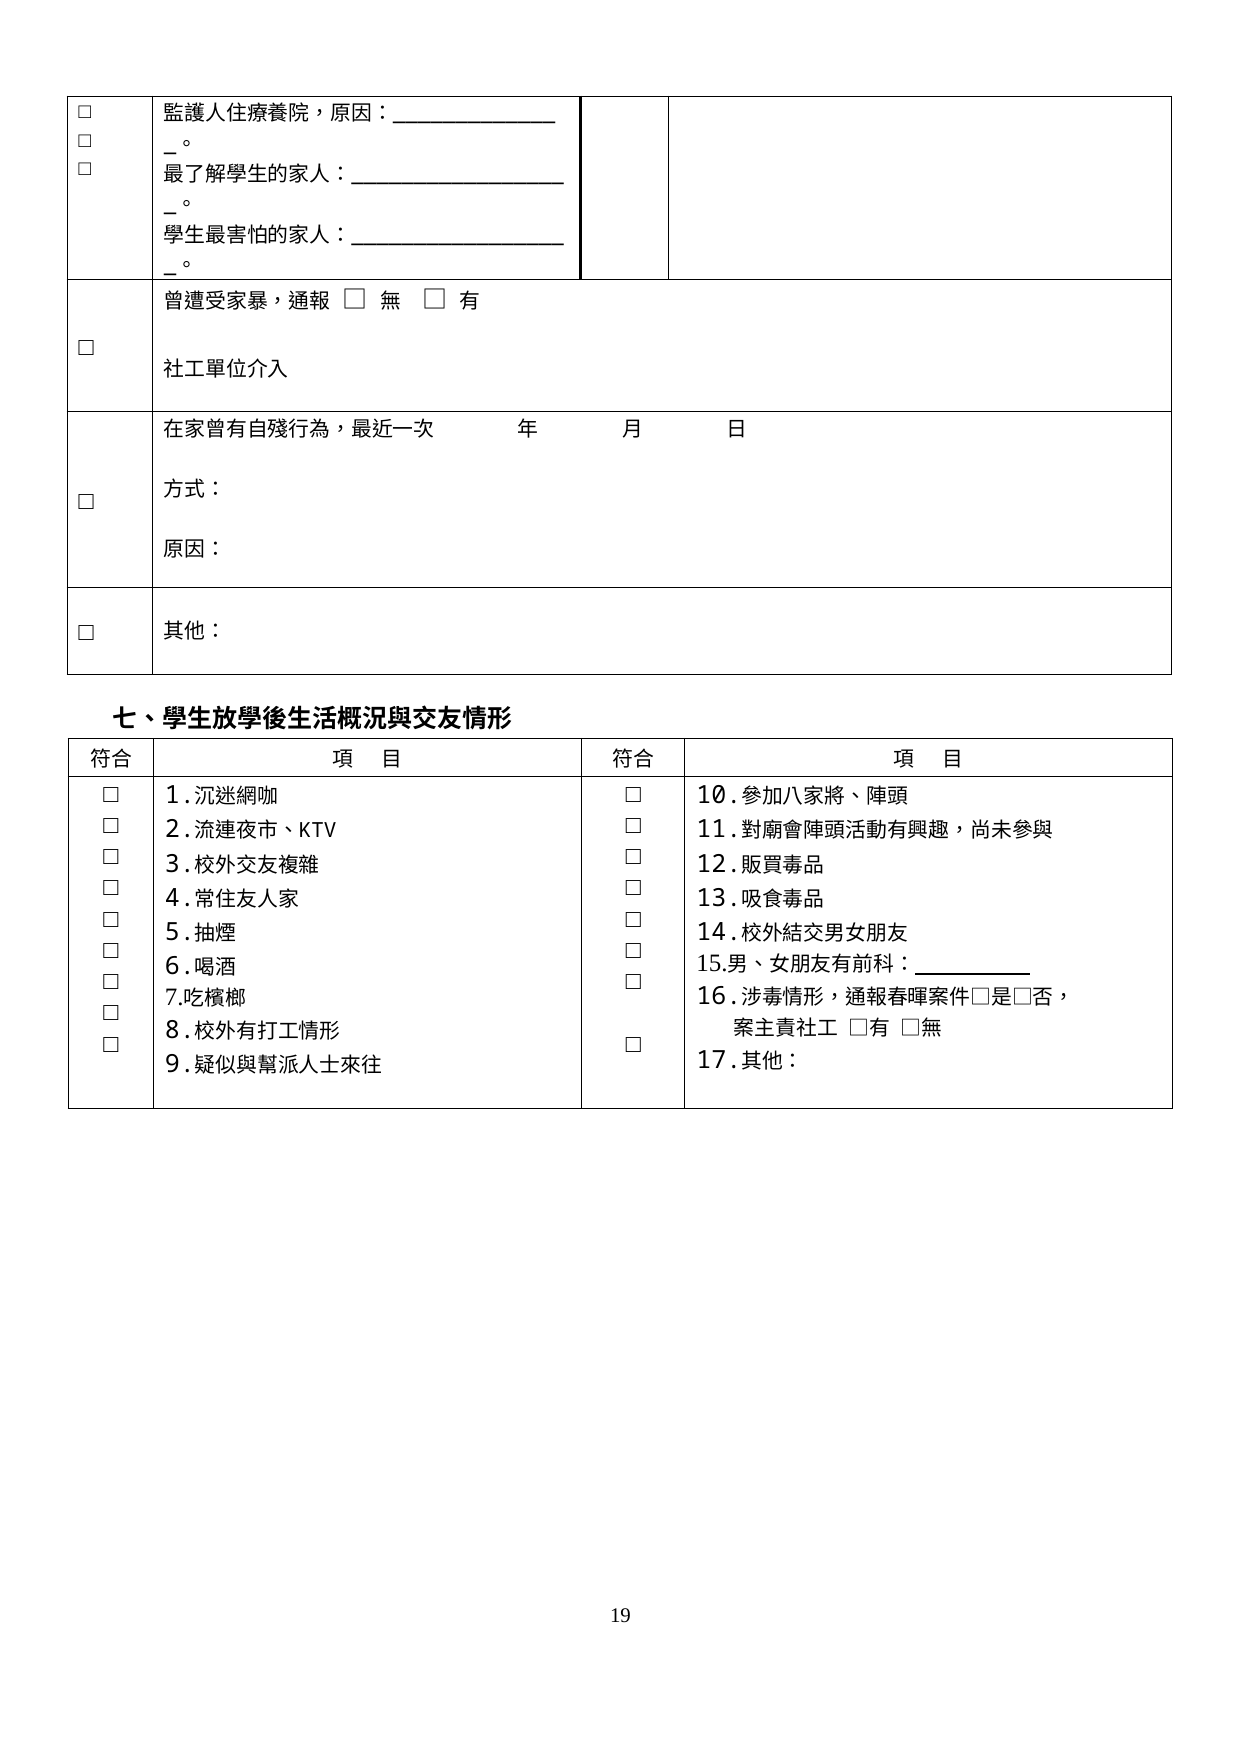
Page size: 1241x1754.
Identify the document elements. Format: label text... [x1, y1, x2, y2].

table_cell □ [68, 280, 152, 411]
table_cell 參加八家將、陣頭 對廟會陣頭活動有興趣，尚未參與 販買毒品 吸食毒品 校外結交男女朋友 男、女朋友有前科： 涉毒情形，通報春暉案件□是□否， 案主責社工 □有 □無 其他： [685, 777, 1172, 1108]
table_cell 沉迷網咖 流連夜市、KTV 校外交友複雜 常住友人家 抽煙 喝酒 吃檳榔 校外有打工情形 疑似與幫派人士來往 [154, 777, 581, 1108]
table_cell □ □ □ □ □ □ □ □ □ [69, 777, 153, 1108]
table_cell □ □ □ [68, 97, 152, 278]
table_cell □ □ □ □ □ □ □ □ [582, 777, 684, 1108]
table_cell [669, 97, 1171, 278]
table_cell □ [68, 588, 152, 674]
table_cell 其他： [153, 588, 1171, 674]
table_header 項 目 [685, 739, 1172, 776]
table_cell □ [68, 412, 152, 587]
table_cell 曾遭受家暴，通報 □ 無 □ 有 社工單位介入 [153, 280, 1171, 411]
table_header 符合 [582, 739, 684, 776]
text 七、學生放學後生活概況與交友情形 [112, 675, 1128, 738]
table_header 項 目 [154, 739, 581, 776]
table_cell [582, 97, 668, 278]
table_cell 監護人住療養院，原因：______________。 最了解學生的家人：__________________。 學生最害怕的家人：__________________。 [153, 97, 579, 278]
table_header 符合 [69, 739, 153, 776]
table_cell 在家曾有自殘行為，最近一次 年 月 日 方式： 原因： [153, 412, 1171, 587]
